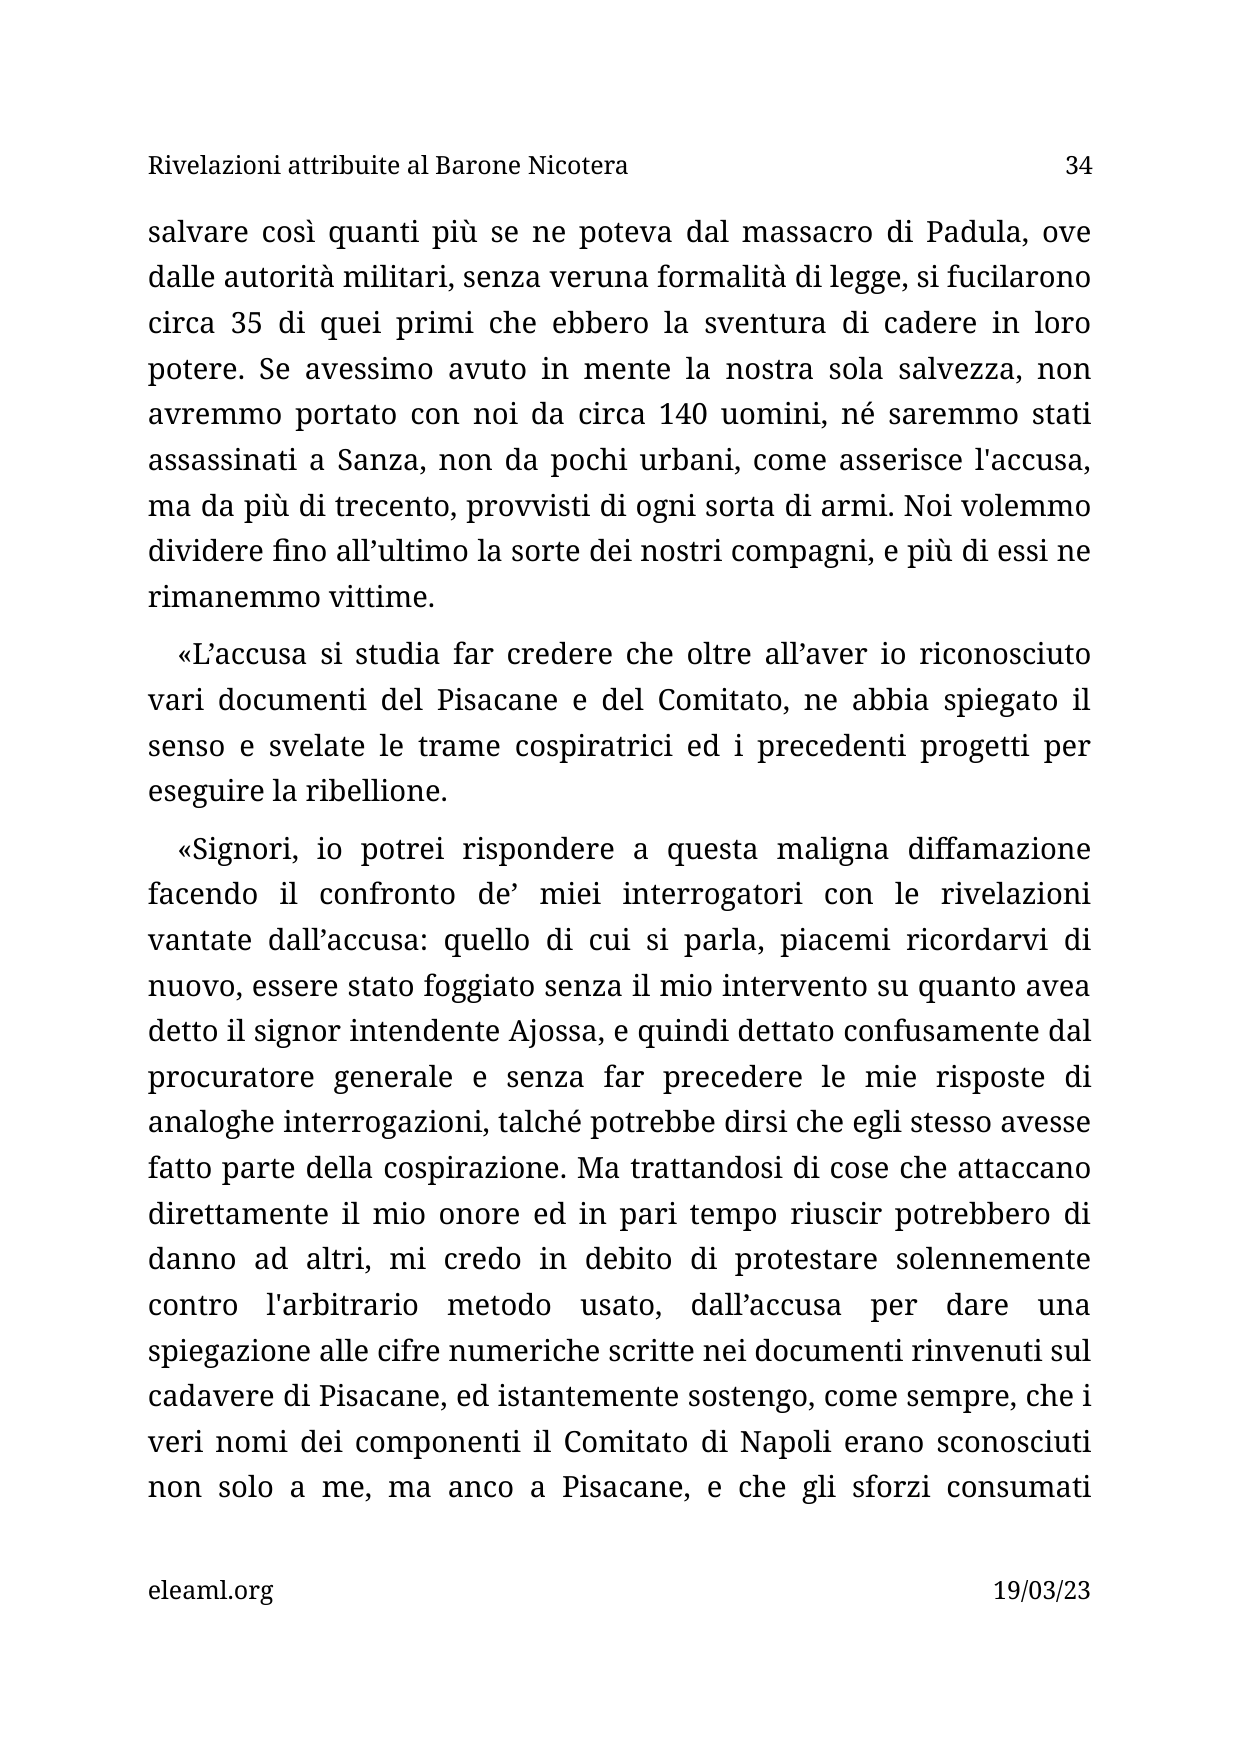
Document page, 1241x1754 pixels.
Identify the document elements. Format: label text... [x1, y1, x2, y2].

text salvare così quanti più se ne poteva dal massacro di Padula, ove dalle autorità militari, senza veruna formalità di legge, si fucilarono circa 35 di quei primi che ebbero la sventura di cadere in loro potere. Se avessimo avuto in mente la nostra sola salvezza, non avremmo portato con noi da circa 140 uomini, né saremmo stati assassinati a Sanza, non da pochi urbani, come asserisce l'accusa, ma da più di trecento, provvisti di ogni sorta di armi. Noi volemmo dividere fino all’ultimo la sorte dei nostri compagni, e più di essi ne rimanemmo vittime. [148, 211, 1093, 616]
text «L’accusa si studia far credere che oltre all’aver io riconosciuto vari documenti del Pisacane e del Comitato, ne abbia spiegato il senso e svelate le trame cospiratrici ed i precedenti progetti per eseguire la ribellione. [148, 634, 1093, 810]
text «Signori, io potrei rispondere a questa maligna diffamazione facendo il confronto de’ miei interrogatori con le rivelazioni vantate dall’accusa: quello di cui si parla, piacemi ricordarvi di nuovo, essere stato foggiato senza il mio intervento su quanto avea detto il signor intendente Ajossa, e quindi dettato confusamente dal procuratore generale e senza far precedere le mie risposte di analoghe interrogazioni, talché potrebbe dirsi che egli stesso avesse fatto parte della cospirazione. Ma trattandosi di cose che attaccano direttamente il mio onore ed in pari tempo riuscir potrebbero di danno ad altri, mi credo in debito di protestare solennemente contro l'arbitrario metodo usato, dall’accusa per dare una spiegazione alle cifre numeriche scritte nei documenti rinvenuti sul cadavere di Pisacane, ed istantemente sostengo, come sempre, che i veri nomi dei componenti il Comitato di Napoli erano sconosciuti non solo a me, ma anco a Pisacane, e che gli sforzi consumati [148, 828, 1093, 1506]
